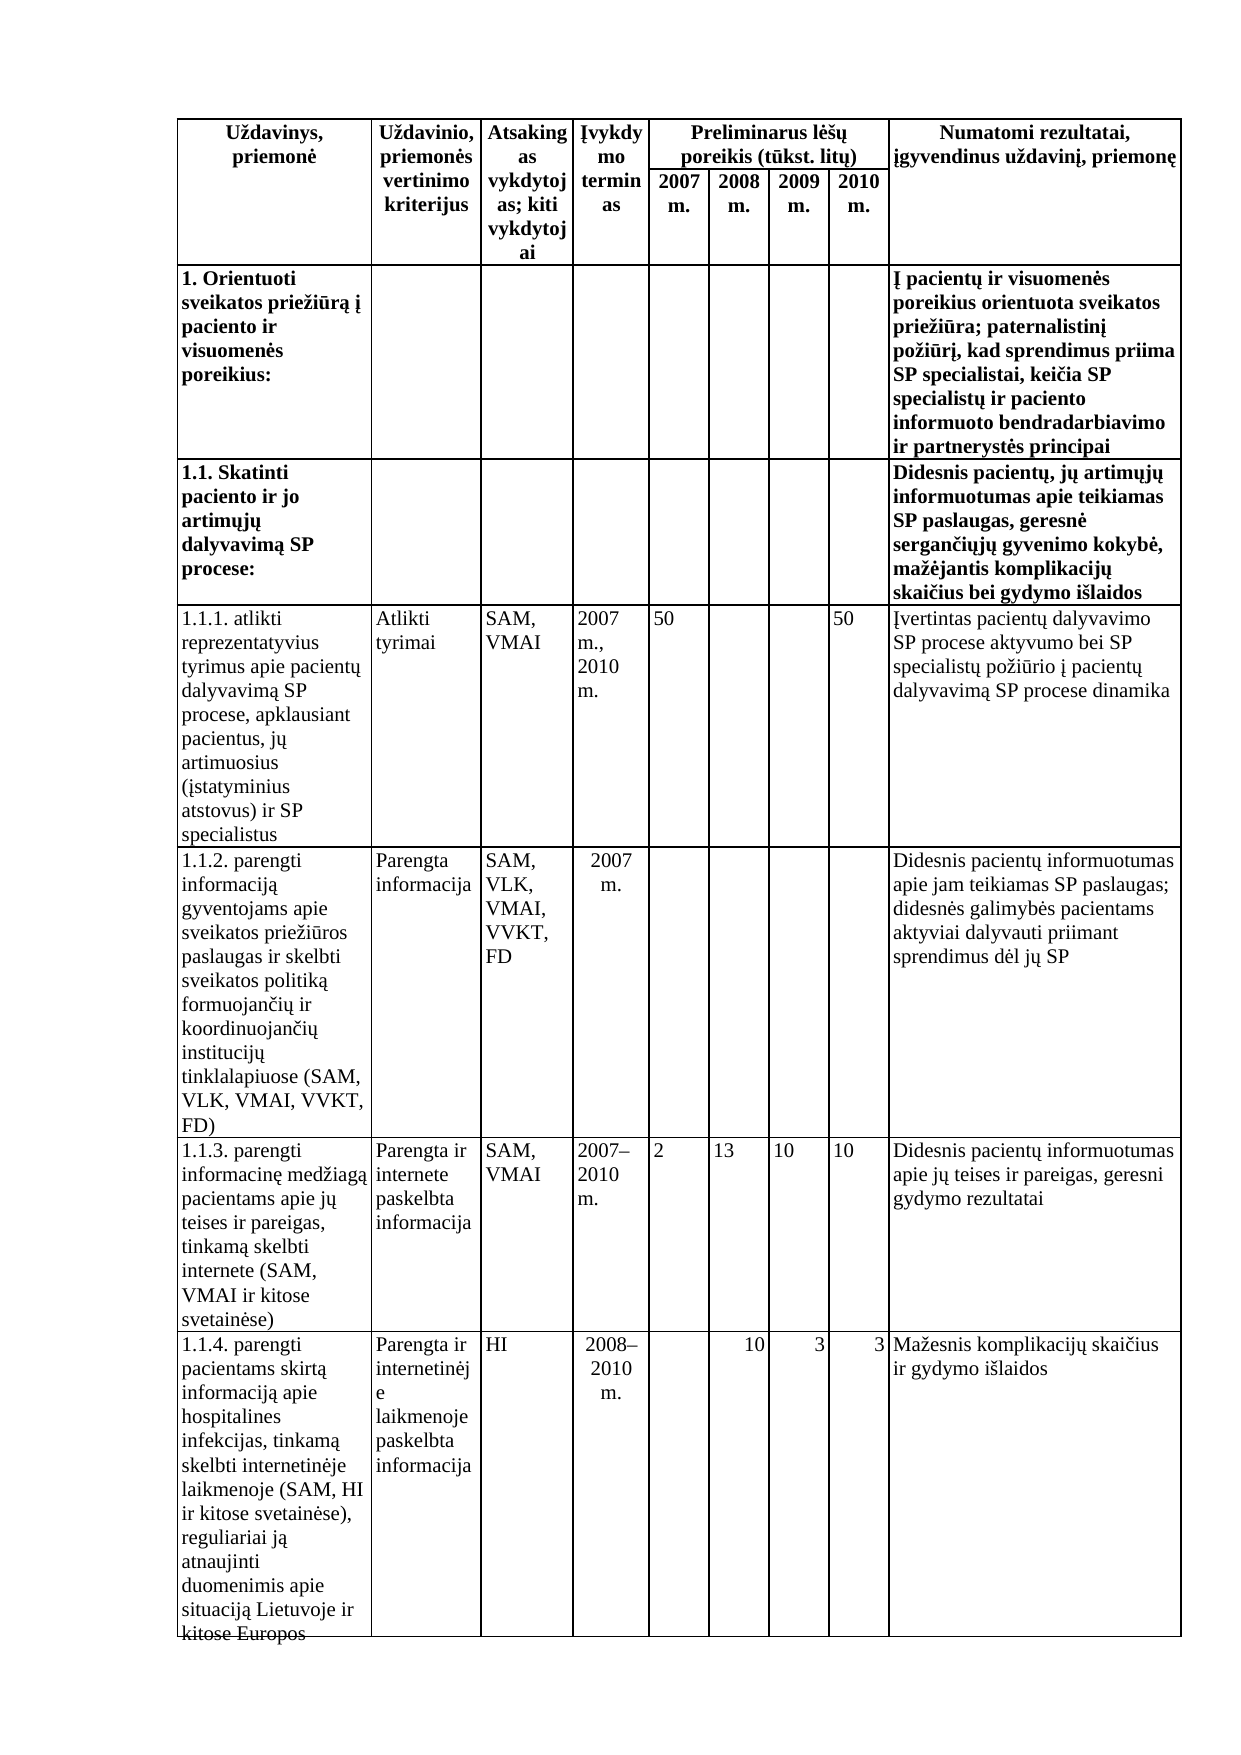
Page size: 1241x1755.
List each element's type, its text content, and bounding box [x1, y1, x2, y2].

table_cell [770, 606, 828, 846]
table_cell 2010 m. [830, 170, 888, 264]
table_cell Didesnis pacientų informuotumas apie jų teises ir pareigas, geresni gydymo rezultatai [890, 1138, 1180, 1331]
table_cell [830, 266, 888, 458]
table_cell 13 [710, 1138, 768, 1331]
table_cell [710, 460, 768, 604]
table_cell [372, 460, 480, 604]
table_cell 2007–2010 m. [574, 1138, 648, 1331]
table_cell HI [482, 1332, 572, 1636]
table_cell 2007 m. [650, 170, 708, 264]
table_header Įvykdymo terminas [574, 120, 648, 264]
table_cell [650, 460, 708, 604]
table_cell [574, 460, 648, 604]
table_cell [770, 266, 828, 458]
table_cell Mažesnis komplikacijų skaičius ir gydymo išlaidos [890, 1332, 1180, 1636]
table_cell Įvertintas pacientų dalyvavimo SP procese aktyvumo bei SP specialistų požiūrio į pacientų dalyvavimą SP procese dinamika [890, 606, 1180, 846]
table_cell 2 [650, 1138, 708, 1331]
table_cell [650, 1332, 708, 1636]
table_cell Parengta ir internetinėje laikmenoje paskelbta informacija [372, 1332, 480, 1636]
table_cell 10 [770, 1138, 828, 1331]
table_cell [830, 460, 888, 604]
table_header Uždavinys, priemonė [178, 120, 371, 264]
table_cell Parengta ir internete paskelbta informacija [372, 1138, 480, 1331]
table_header Atsakingas vykdytojas; kiti vykdytojai [482, 120, 572, 264]
table_header Uždavinio, priemonės vertinimo kriterijus [372, 120, 480, 264]
table_cell [710, 606, 768, 846]
table_cell SAM, VMAI [482, 1138, 572, 1331]
table_cell [710, 848, 768, 1137]
table_cell SAM, VLK, VMAI, VVKT, FD [482, 848, 572, 1137]
table_header Numatomi rezultatai, įgyvendinus uždavinį, priemonę [890, 120, 1180, 264]
table_cell 2009 m. [770, 170, 828, 264]
table_cell Parengta informacija [372, 848, 480, 1137]
table_cell Didesnis pacientų informuotumas apie jam teikiamas SP paslaugas; didesnės galimybės pacientams aktyviai dalyvauti priimant sprendimus dėl jų SP [890, 848, 1180, 1137]
table_cell [830, 848, 888, 1137]
table_cell Atlikti tyrimai [372, 606, 480, 846]
table_cell 1.1. Skatinti paciento ir jo artimųjų dalyvavimą SP procese: [178, 460, 371, 604]
table_header Preliminarus lėšų poreikis (tūkst. litų) [650, 120, 888, 168]
table_cell [710, 266, 768, 458]
table_cell 10 [830, 1138, 888, 1331]
table_cell 50 [830, 606, 888, 846]
table_cell 1.1.2. parengti informaciją gyventojams apie sveikatos priežiūros paslaugas ir skelbti sveikatos politiką formuojančių ir koordinuojančių institucijų tinklalapiuose (SAM, VLK, VMAI, VVKT, FD) [178, 848, 371, 1137]
table_cell [770, 460, 828, 604]
table_cell 1.1.4. parengti pacientams skirtą informaciją apie hospitalines infekcijas, tinkamą skelbti internetinėje laikmenoje (SAM, HI ir kitose svetainėse), reguliariai ją atnaujinti duomenimis apie situaciją Lietuvoje ir kitose Europos valstybėse [178, 1332, 371, 1636]
table_cell 2008–2010 m. [574, 1332, 648, 1636]
table_cell 2008 m. [710, 170, 768, 264]
table_cell Didesnis pacientų, jų artimųjų informuotumas apie teikiamas SP paslaugas, geresnė sergančiųjų gyvenimo kokybė, mažėjantis komplikacijų skaičius bei gydymo išlaidos [890, 460, 1180, 604]
table_cell 2007 m., 2010 m. [574, 606, 648, 846]
table_cell [770, 848, 828, 1137]
table_cell 2007 m. [574, 848, 648, 1137]
table_cell [650, 848, 708, 1137]
table_cell Į pacientų ir visuomenės poreikius orientuota sveikatos priežiūra; paternalistinį požiūrį, kad sprendimus priima SP specialistai, keičia SP specialistų ir paciento informuoto bendradarbiavimo ir partnerystės principai [890, 266, 1180, 458]
table_cell SAM, VMAI [482, 606, 572, 846]
table_cell [482, 460, 572, 604]
table_cell [650, 266, 708, 458]
table_cell 10 [710, 1332, 768, 1636]
table_cell 3 [830, 1332, 888, 1636]
table_cell [482, 266, 572, 458]
table_cell [372, 266, 480, 458]
table_cell 50 [650, 606, 708, 846]
table_cell [574, 266, 648, 458]
table_cell 1. Orientuoti sveikatos priežiūrą į paciento ir visuomenės poreikius: [178, 266, 371, 458]
table_cell 3 [770, 1332, 828, 1636]
